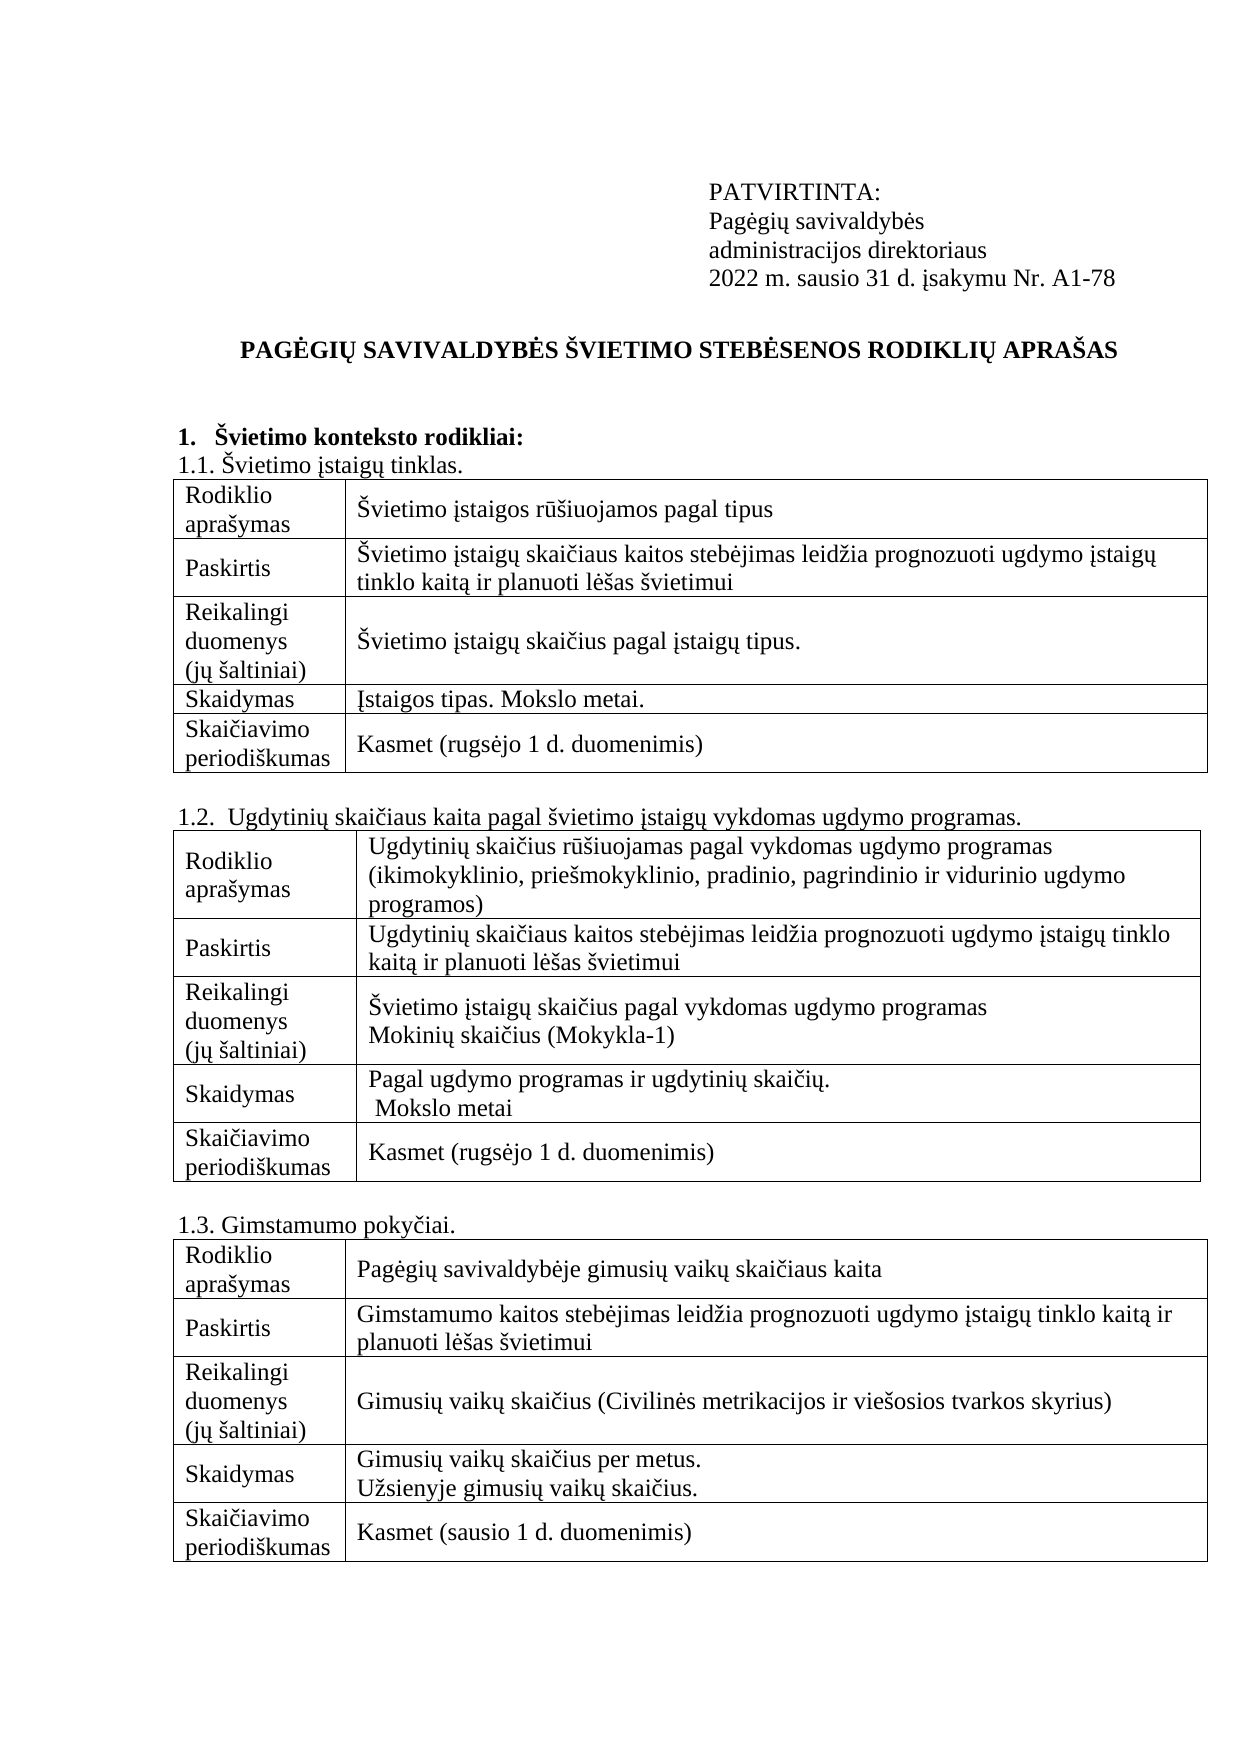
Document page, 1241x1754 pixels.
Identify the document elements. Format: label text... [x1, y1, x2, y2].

text 1.3. Gimstamumo pokyčiai. [177, 1210, 1181, 1239]
table_cell Pagal ugdymo programas ir ugdytinių skaičių. Mokslo metai [357, 1065, 1200, 1122]
text Pagėgių savivaldybės [177, 206, 1181, 235]
table_header Ugdytinių skaičius rūšiuojamas pagal vykdomas ugdymo programas (ikimokyklinio, priešmokyklinio, pradinio, pagrindinio ir vidurinio ugdymo programos) [357, 831, 1200, 918]
text 2022 m. sausio 31 d. įsakymu Nr. A1-78 [177, 263, 1181, 292]
table_cell Kasmet (sausio 1 d. duomenimis) [346, 1503, 1207, 1561]
table_cell Kasmet (rugsėjo 1 d. duomenimis) [346, 714, 1207, 772]
table_cell Skaičiavimo periodiškumas [174, 1503, 345, 1561]
table_cell Paskirtis [174, 1299, 345, 1356]
text PATVIRTINTA: [177, 177, 1181, 206]
table_cell Skaičiavimo periodiškumas [174, 714, 345, 772]
table_header Rodiklio aprašymas [174, 480, 345, 538]
table_cell Švietimo įstaigų skaičiaus kaitos stebėjimas leidžia prognozuoti ugdymo įstaigų tinklo kaitą ir planuoti lėšas švietimui [346, 539, 1207, 596]
text 1.2. Ugdytinių skaičiaus kaita pagal švietimo įstaigų vykdomas ugdymo programas. [177, 802, 1181, 830]
table_cell Švietimo įstaigų skaičius pagal įstaigų tipus. [346, 597, 1207, 683]
table_header Pagėgių savivaldybėje gimusių vaikų skaičiaus kaita [346, 1240, 1207, 1298]
table_cell Švietimo įstaigų skaičius pagal vykdomas ugdymo programas Mokinių skaičius (Mokykla-1) [357, 977, 1200, 1063]
text 1.1. Švietimo įstaigų tinklas. [177, 450, 1181, 479]
table_header Rodiklio aprašymas [174, 831, 356, 918]
table_cell Skaičiavimo periodiškumas [174, 1123, 356, 1181]
table_cell Paskirtis [174, 539, 345, 596]
text PAGĖGIŲ SAVIVALDYBĖS švietimo stebėsenos rodiklių aprašaS [177, 335, 1181, 364]
table_cell Reikalingi duomenys (jų šaltiniai) [174, 977, 356, 1063]
table_cell Paskirtis [174, 919, 356, 976]
table_cell Skaidymas [174, 1445, 345, 1502]
table_cell Kasmet (rugsėjo 1 d. duomenimis) [357, 1123, 1200, 1181]
text administracijos direktoriaus [177, 235, 1181, 263]
table_cell Įstaigos tipas. Mokslo metai. [346, 685, 1207, 713]
table_cell Ugdytinių skaičiaus kaitos stebėjimas leidžia prognozuoti ugdymo įstaigų tinklo kaitą ir planuoti lėšas švietimui [357, 919, 1200, 976]
table_header Švietimo įstaigos rūšiuojamos pagal tipus [346, 480, 1207, 538]
table_header Rodiklio aprašymas [174, 1240, 345, 1298]
text 1. Švietimo konteksto rodikliai: [177, 422, 1181, 450]
table_cell Gimusių vaikų skaičius per metus. Užsienyje gimusių vaikų skaičius. [346, 1445, 1207, 1502]
table_cell Reikalingi duomenys (jų šaltiniai) [174, 1357, 345, 1443]
table_cell Reikalingi duomenys (jų šaltiniai) [174, 597, 345, 683]
table_cell Skaidymas [174, 1065, 356, 1122]
table_cell Gimstamumo kaitos stebėjimas leidžia prognozuoti ugdymo įstaigų tinklo kaitą ir planuoti lėšas švietimui [346, 1299, 1207, 1356]
table_cell Gimusių vaikų skaičius (Civilinės metrikacijos ir viešosios tvarkos skyrius) [346, 1357, 1207, 1443]
table_cell Skaidymas [174, 685, 345, 713]
